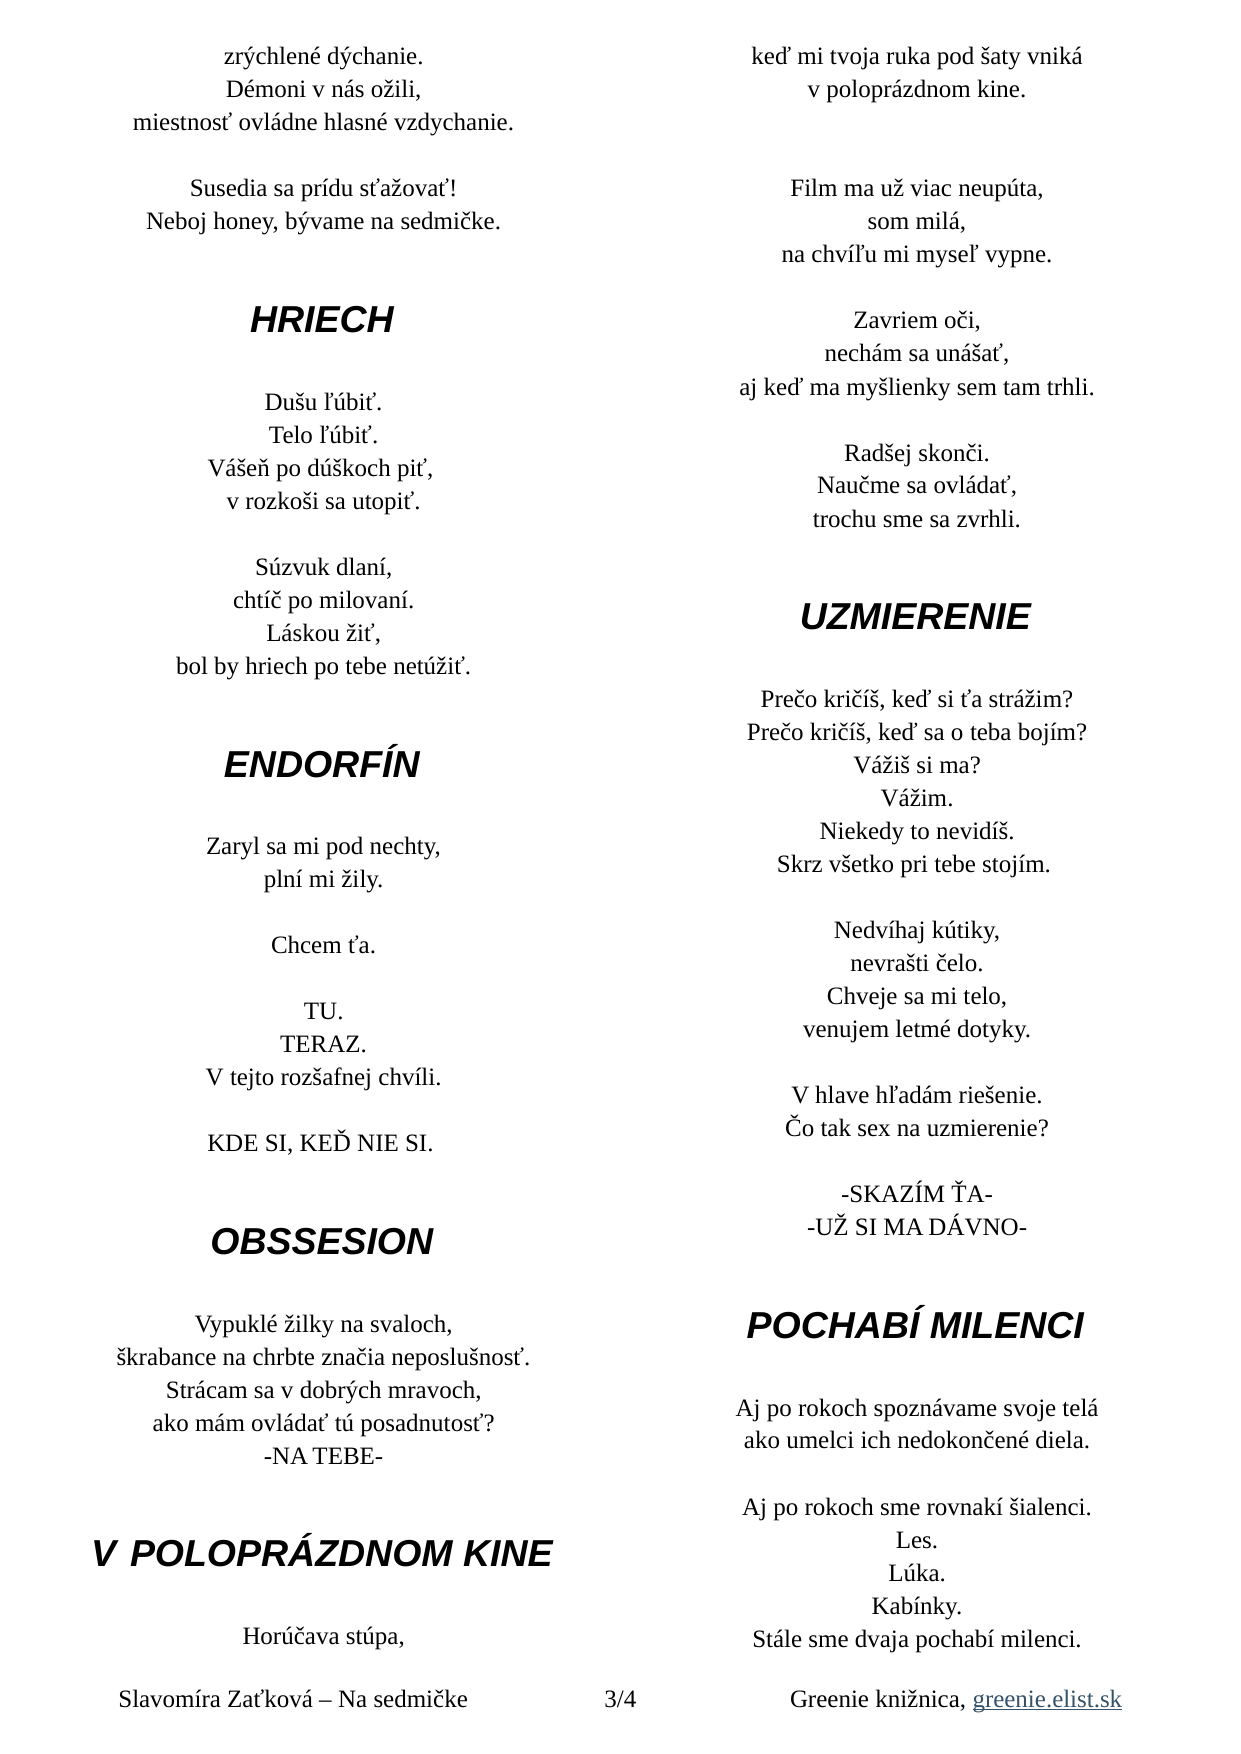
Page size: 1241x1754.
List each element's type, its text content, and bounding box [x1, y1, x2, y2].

text Prečo kričíš, keď sa o teba bojím? [635, 717, 1199, 746]
text Vypuklé žilky na svaloch, škrabance na chrbte značia neposlušnosť. Strácam sa v dobrých mravoch, ako mám ovládať tú posadnutosť? -NA TEBE- [41, 1309, 605, 1469]
text Neboj honey, bývame na sedmičke. [41, 206, 605, 235]
text nechám sa unášať, [635, 338, 1199, 367]
text Aj po rokoch spoznávame svoje telá ako umelci ich nedokončené diela. [635, 1393, 1199, 1487]
text Susedia sa prídu sťažovať! [41, 173, 605, 202]
text Dušu ľúbiť. [41, 387, 605, 416]
text miestnosť ovládne hlasné vzdychanie. [41, 107, 605, 136]
text Horúčava stúpa, [41, 1621, 605, 1650]
text som milá, [635, 206, 1199, 235]
text Radšej skonči. Naučme sa ovládať, trochu sme sa zvrhli. [635, 438, 1199, 532]
text Kabínky. [635, 1591, 1199, 1619]
subtitle OBSSESION [41, 1219, 605, 1262]
text zrýchlené dýchanie. [41, 41, 605, 70]
subtitle UZMIERENIE [635, 594, 1199, 638]
text Stále sme dvaja pochabí milenci. [635, 1624, 1199, 1652]
text Niekedy to nevidíš. Skrz všetko pri tebe stojím. Nedvíhaj kútiky, nevrašti čelo. Chveje sa mi telo, venujem letmé dotyky. V hlave hľadám riešenie. Čo tak sex na uzmierenie? [635, 816, 1199, 1142]
text Vážim. [635, 783, 1199, 812]
text keď mi tvoja ruka pod šaty vniká [635, 41, 1199, 70]
text Aj po rokoch sme rovnakí šialenci. Les. Lúka. [635, 1492, 1199, 1586]
text -SKAZÍM ŤA- [635, 1179, 1199, 1208]
subtitle POCHABÍ MILENCI [635, 1303, 1199, 1346]
subtitle HRIECH [41, 297, 605, 340]
text Vášeň po dúškoch piť, v rozkoši sa utopiť. Súzvuk dlaní, chtíč po milovaní. Láskou žiť, bol by hriech po tebe netúžiť. [41, 453, 605, 680]
text Film ma už viac neupúta, [635, 173, 1199, 202]
text aj keď ma myšlienky sem tam trhli. [635, 372, 1199, 400]
text Démoni v nás ožili, [41, 74, 605, 103]
text Telo ľúbiť. [41, 420, 605, 448]
subtitle V POLOPRÁZDNOM KINE [41, 1532, 605, 1575]
text Zaryl sa mi pod nechty, plní mi žily. [41, 831, 605, 893]
subtitle ENDORFÍN [41, 742, 605, 785]
text -UŽ SI MA DÁVNO- [635, 1212, 1199, 1241]
text Prečo kričíš, keď si ťa strážim? [635, 684, 1199, 713]
text v poloprázdnom kine. [635, 74, 1199, 136]
text Chcem ťa. TU. TERAZ. [41, 930, 605, 1058]
text V tejto rozšafnej chvíli. KDE SI, KEĎ NIE SI. [41, 1062, 605, 1157]
text Vážiš si ma? [635, 750, 1199, 779]
text na chvíľu mi myseľ vypne. Zavriem oči, [635, 239, 1199, 334]
